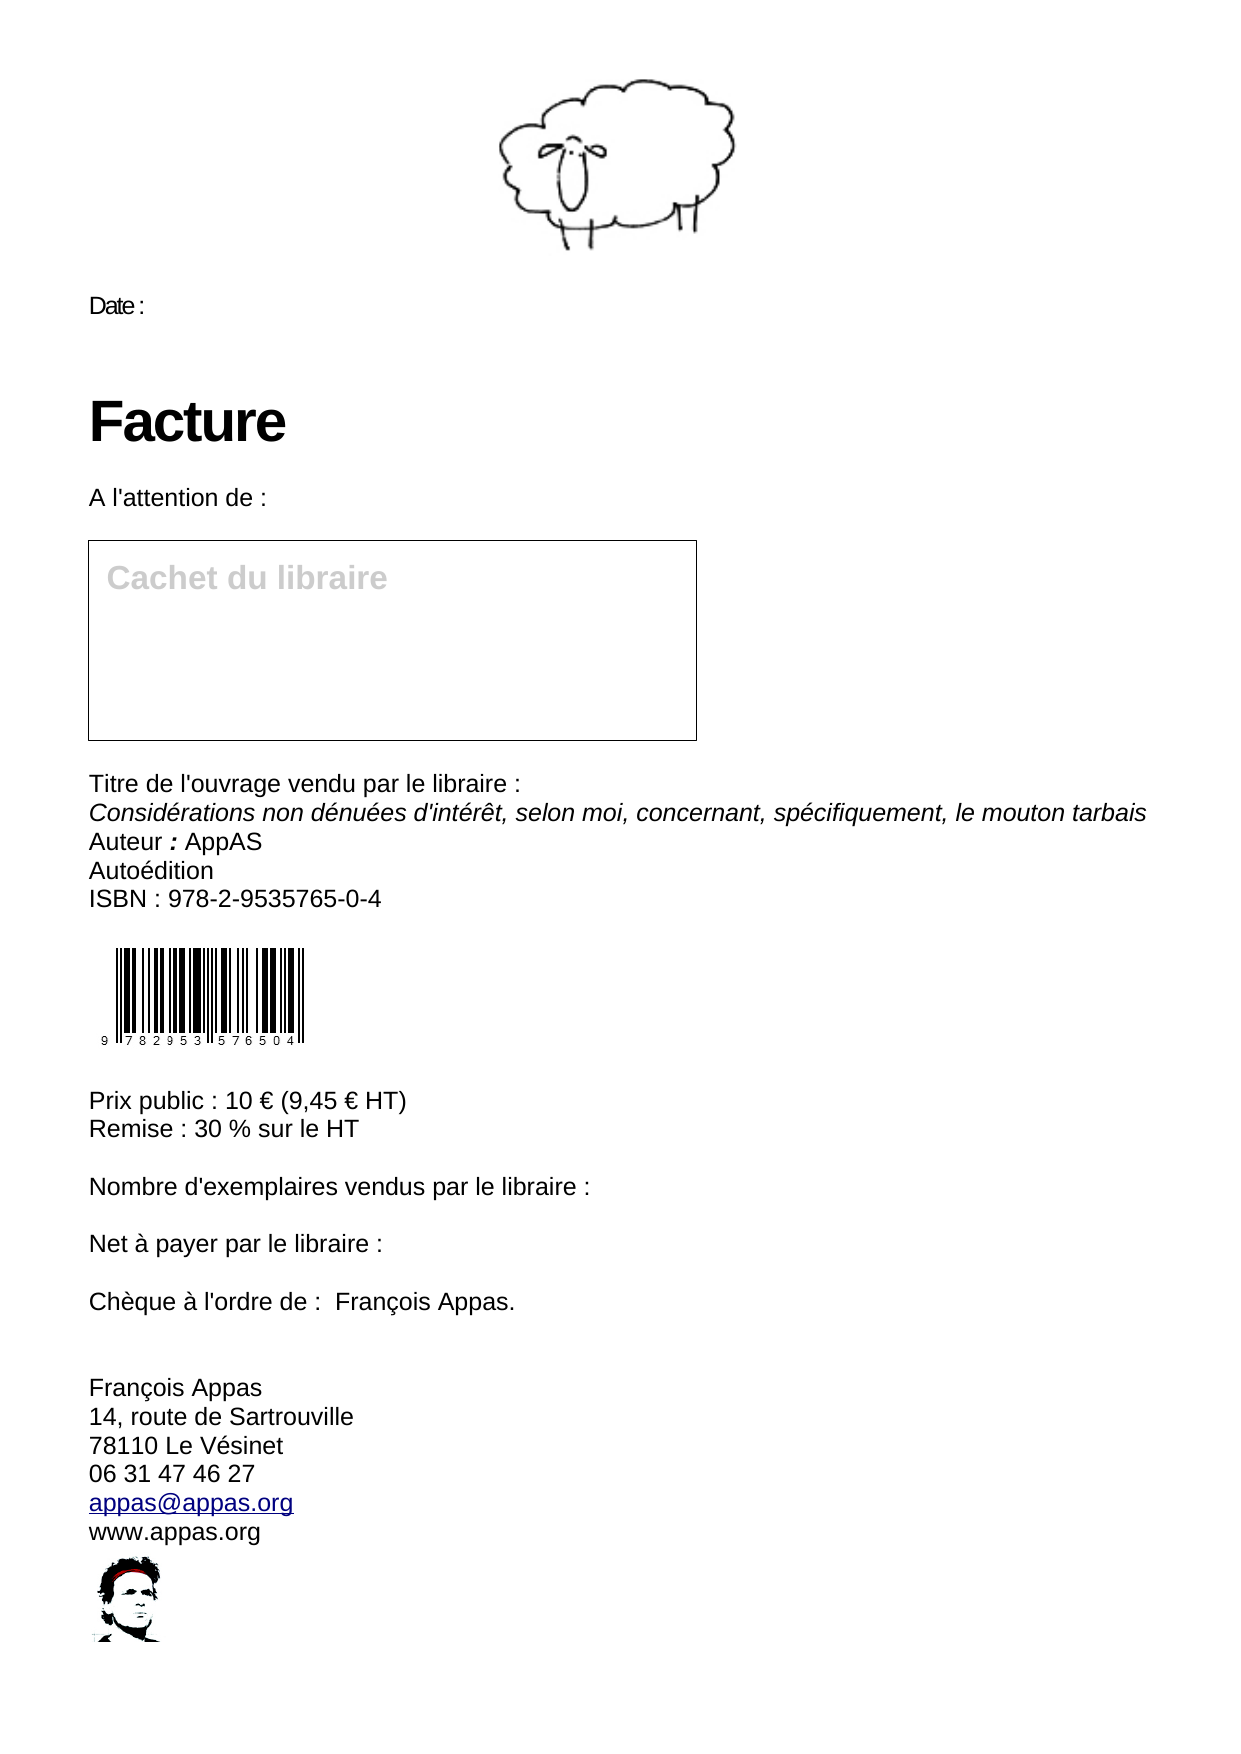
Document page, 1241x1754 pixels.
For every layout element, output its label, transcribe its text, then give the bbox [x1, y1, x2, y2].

picture [498, 79, 742, 256]
text Considérations non dénuées d'intérêt, selon moi, concernant, spécifiquement, le mouton tarbais Auteur : AppAS Autoédition [89, 798, 1151, 884]
picture [91, 1552, 172, 1642]
text ISBN : 978-2-9535765-0-4 [89, 884, 1151, 913]
text A l'attention de : [89, 483, 1151, 512]
text Prix public : 10 € (9,45 € HT) Remise : 30 % sur le HT [89, 1086, 1151, 1143]
text François Appas [89, 1373, 1151, 1402]
picture [96, 930, 313, 1056]
text Date : [89, 291, 1151, 320]
text appas@appas.org www.appas.org [89, 1488, 1151, 1546]
text Nombre d'exemplaires vendus par le libraire : Net à payer par le libraire : Chèque à l'ordre de : François Appas. [89, 1172, 1151, 1344]
text 14, route de Sartrouville 78110 Le Vésinet [89, 1402, 1151, 1459]
text Titre de l'ouvrage vendu par le libraire : [89, 769, 1151, 798]
text 06 31 47 46 27 [89, 1459, 1151, 1488]
text Facture [89, 387, 1151, 454]
